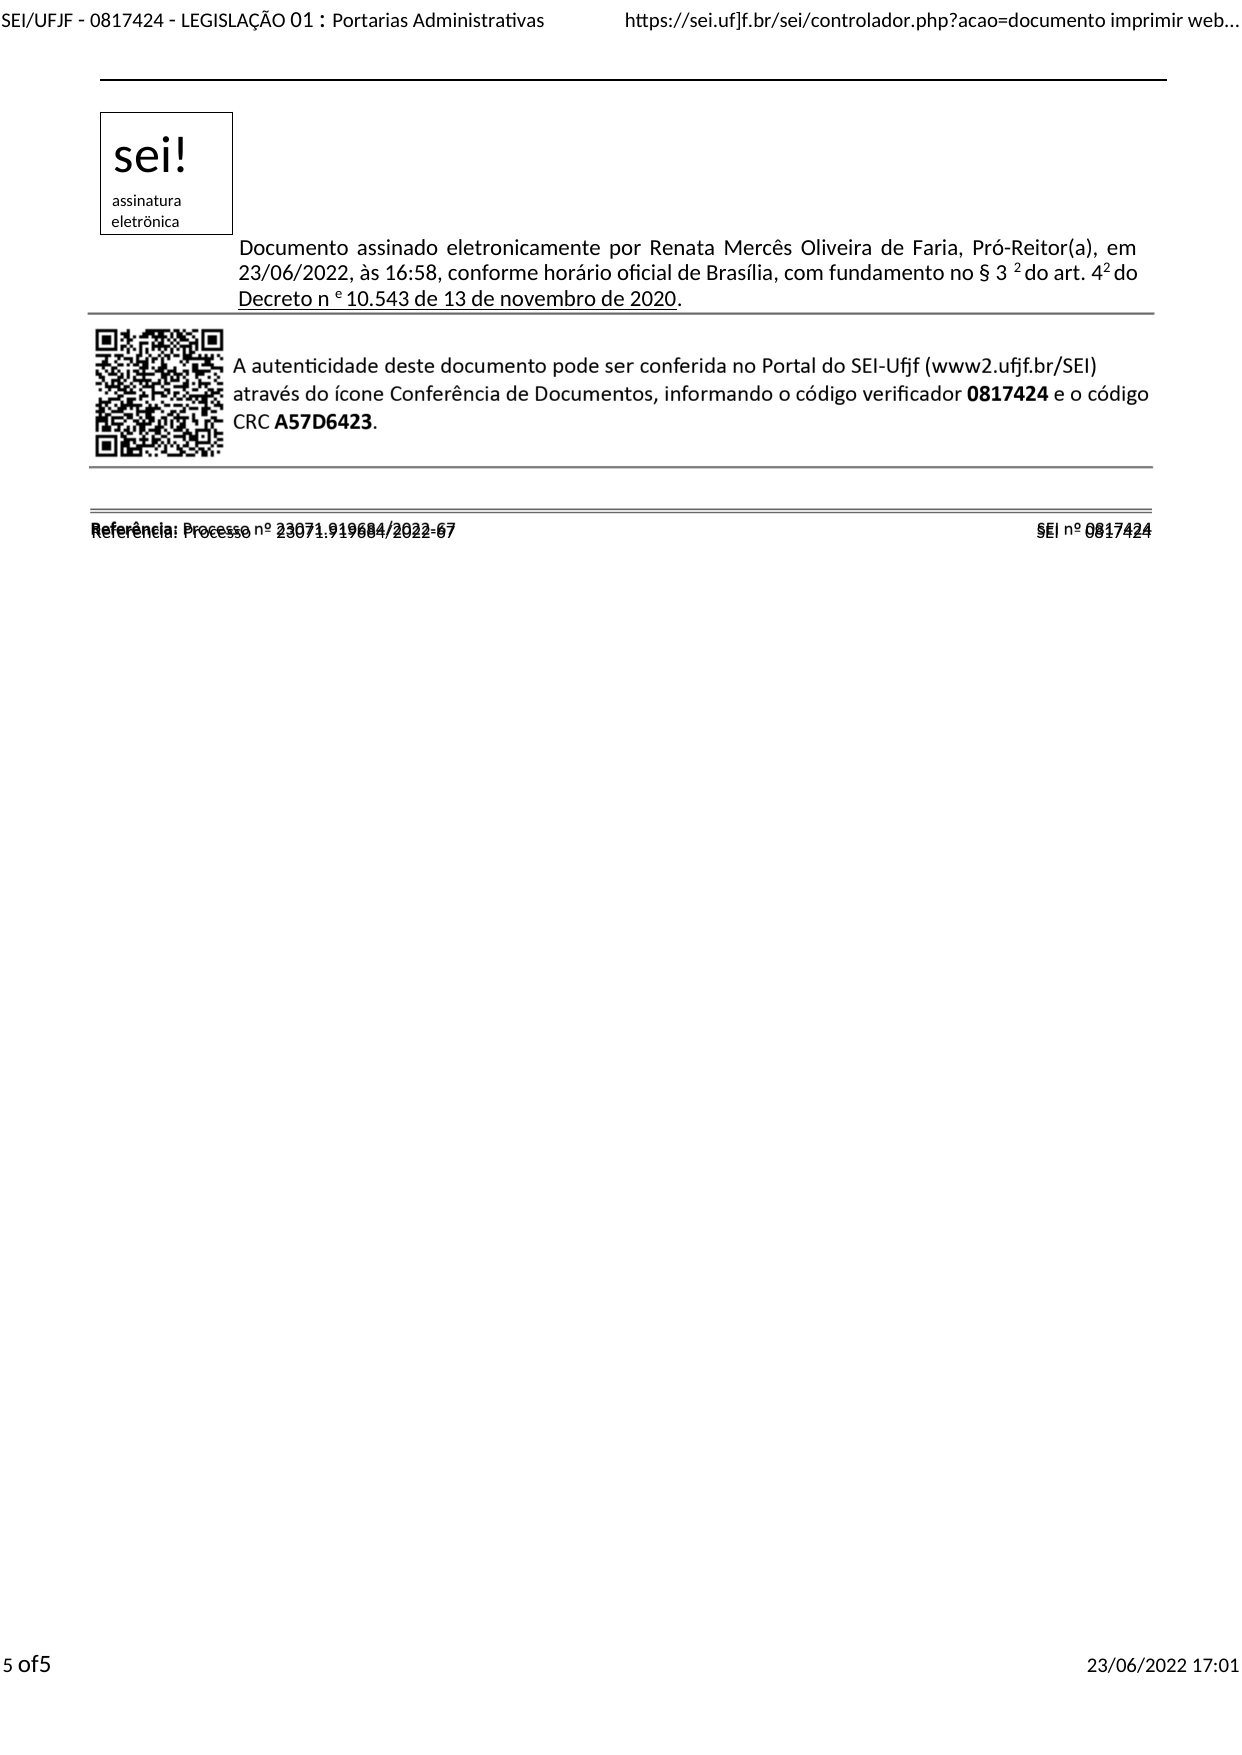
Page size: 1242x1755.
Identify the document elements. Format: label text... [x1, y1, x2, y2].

table_header sei! assinatura eletrönica [101, 113, 232, 234]
text Documento assinado eletronicamente por Renata Mercês Oliveira de Faria, Pró-Reitor(a), em 23/06/2022, às 16:58, conforme horário oficial de Brasília, com fundamento no § 3 2 do art. 42 do Decreto n e 10.543 de 13 de novembro de 2020. [238, 234, 1138, 312]
